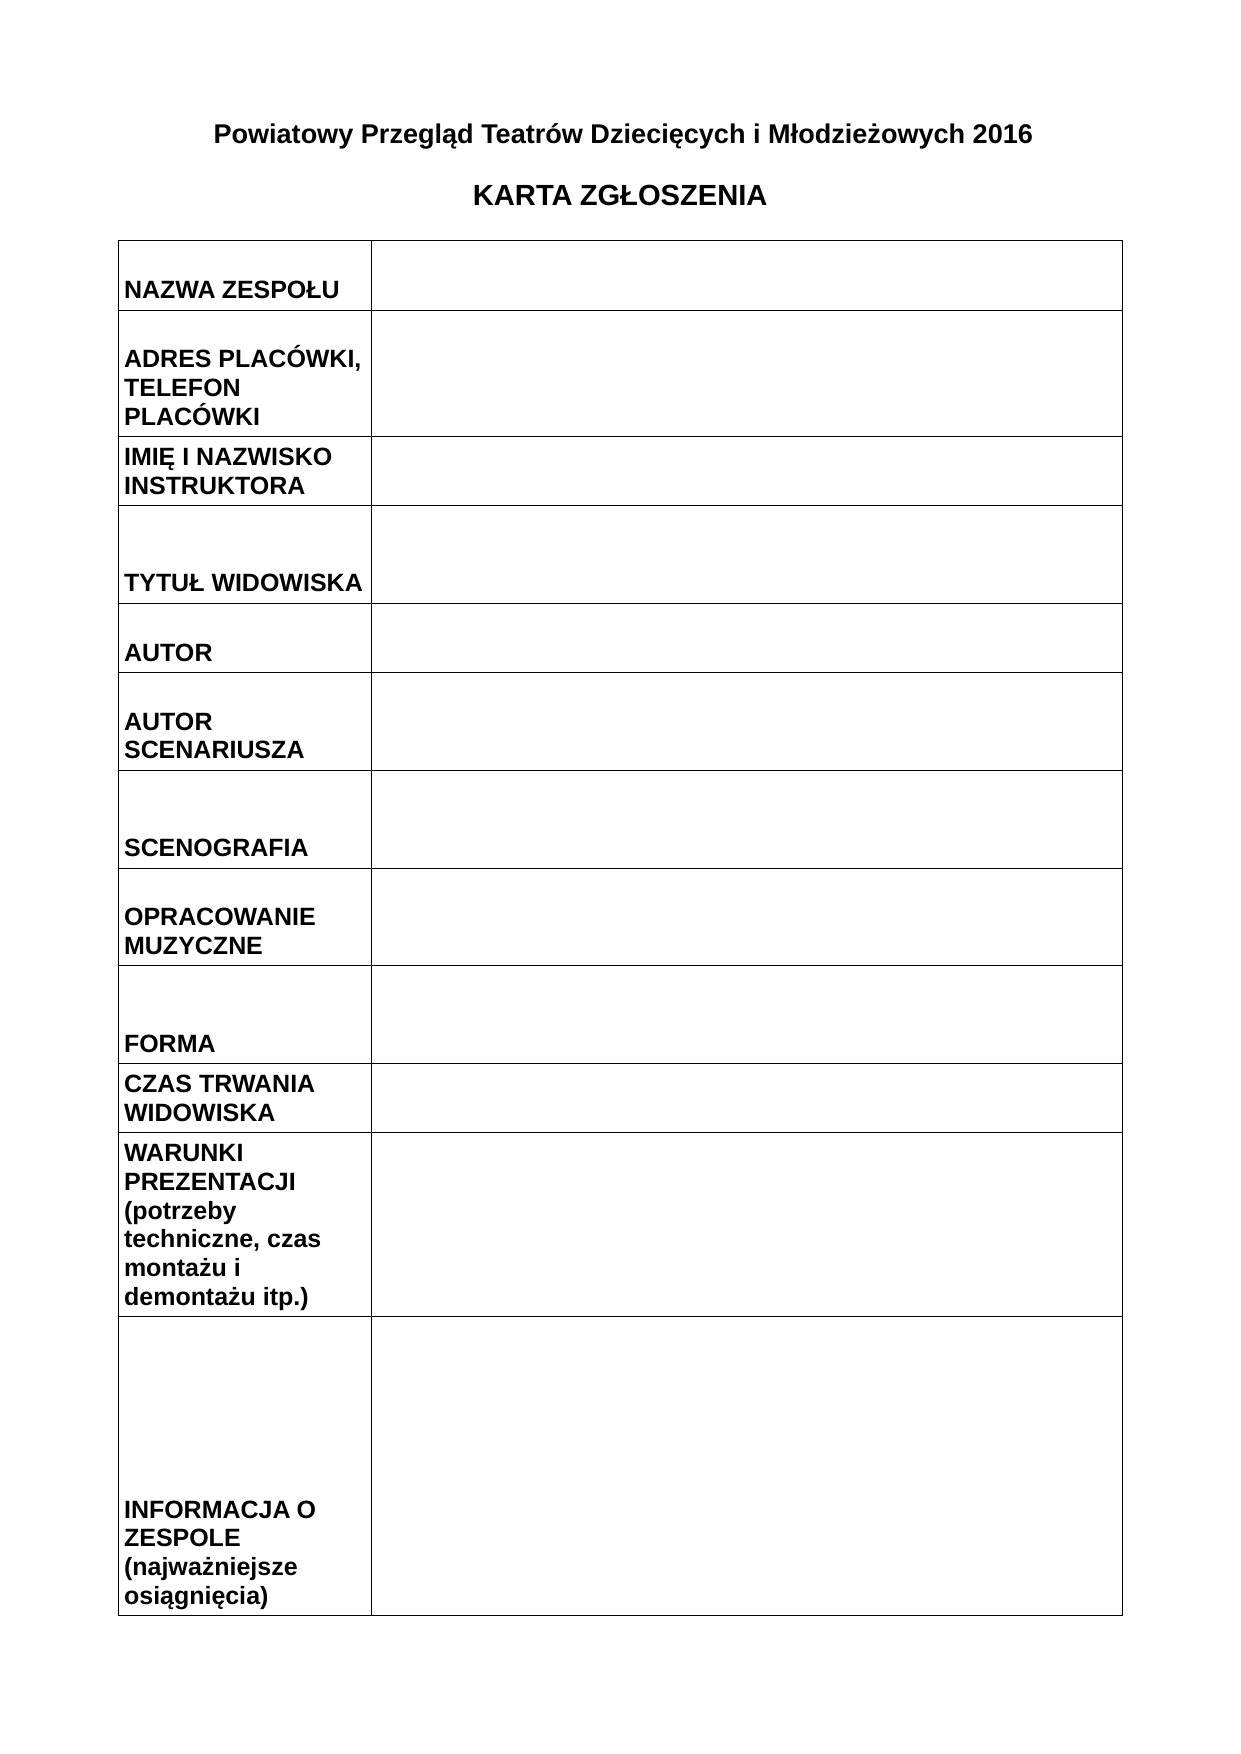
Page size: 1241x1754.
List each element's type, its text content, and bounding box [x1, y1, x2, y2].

table_cell [372, 966, 1122, 1063]
text Powiatowy Przegląd Teatrów Dziecięcych i Młodzieżowych 2016 [118, 118, 1122, 149]
table_cell ADRES PLACÓWKI, TELEFON PLACÓWKI [119, 311, 371, 436]
table_cell [372, 604, 1122, 672]
table_cell OPRACOWANIE MUZYCZNE [119, 869, 371, 965]
table_cell [372, 1064, 1122, 1132]
table_cell WARUNKI PREZENTACJI (potrzeby techniczne, czas montażu i demontażu itp.) [119, 1133, 371, 1316]
table_cell [372, 1133, 1122, 1316]
table_cell [372, 506, 1122, 603]
table_cell FORMA [119, 966, 371, 1063]
table_cell CZAS TRWANIA WIDOWISKA [119, 1064, 371, 1132]
table_cell [372, 771, 1122, 868]
table_cell [372, 869, 1122, 965]
table_cell IMIĘ I NAZWISKO INSTRUKTORA [119, 437, 371, 505]
table_cell [372, 673, 1122, 770]
table_header NAZWA ZESPOŁU [119, 241, 371, 309]
table_cell AUTOR SCENARIUSZA [119, 673, 371, 770]
table_cell TYTUŁ WIDOWISKA [119, 506, 371, 603]
text KARTA ZGŁOSZENIA [118, 178, 1122, 212]
table_cell [372, 437, 1122, 505]
table_cell [372, 1317, 1122, 1615]
table_cell [372, 311, 1122, 436]
table_cell SCENOGRAFIA [119, 771, 371, 868]
table_cell AUTOR [119, 604, 371, 672]
table_cell INFORMACJA O ZESPOLE (najważniejsze osiągnięcia) [119, 1317, 371, 1615]
table_header [372, 241, 1122, 309]
